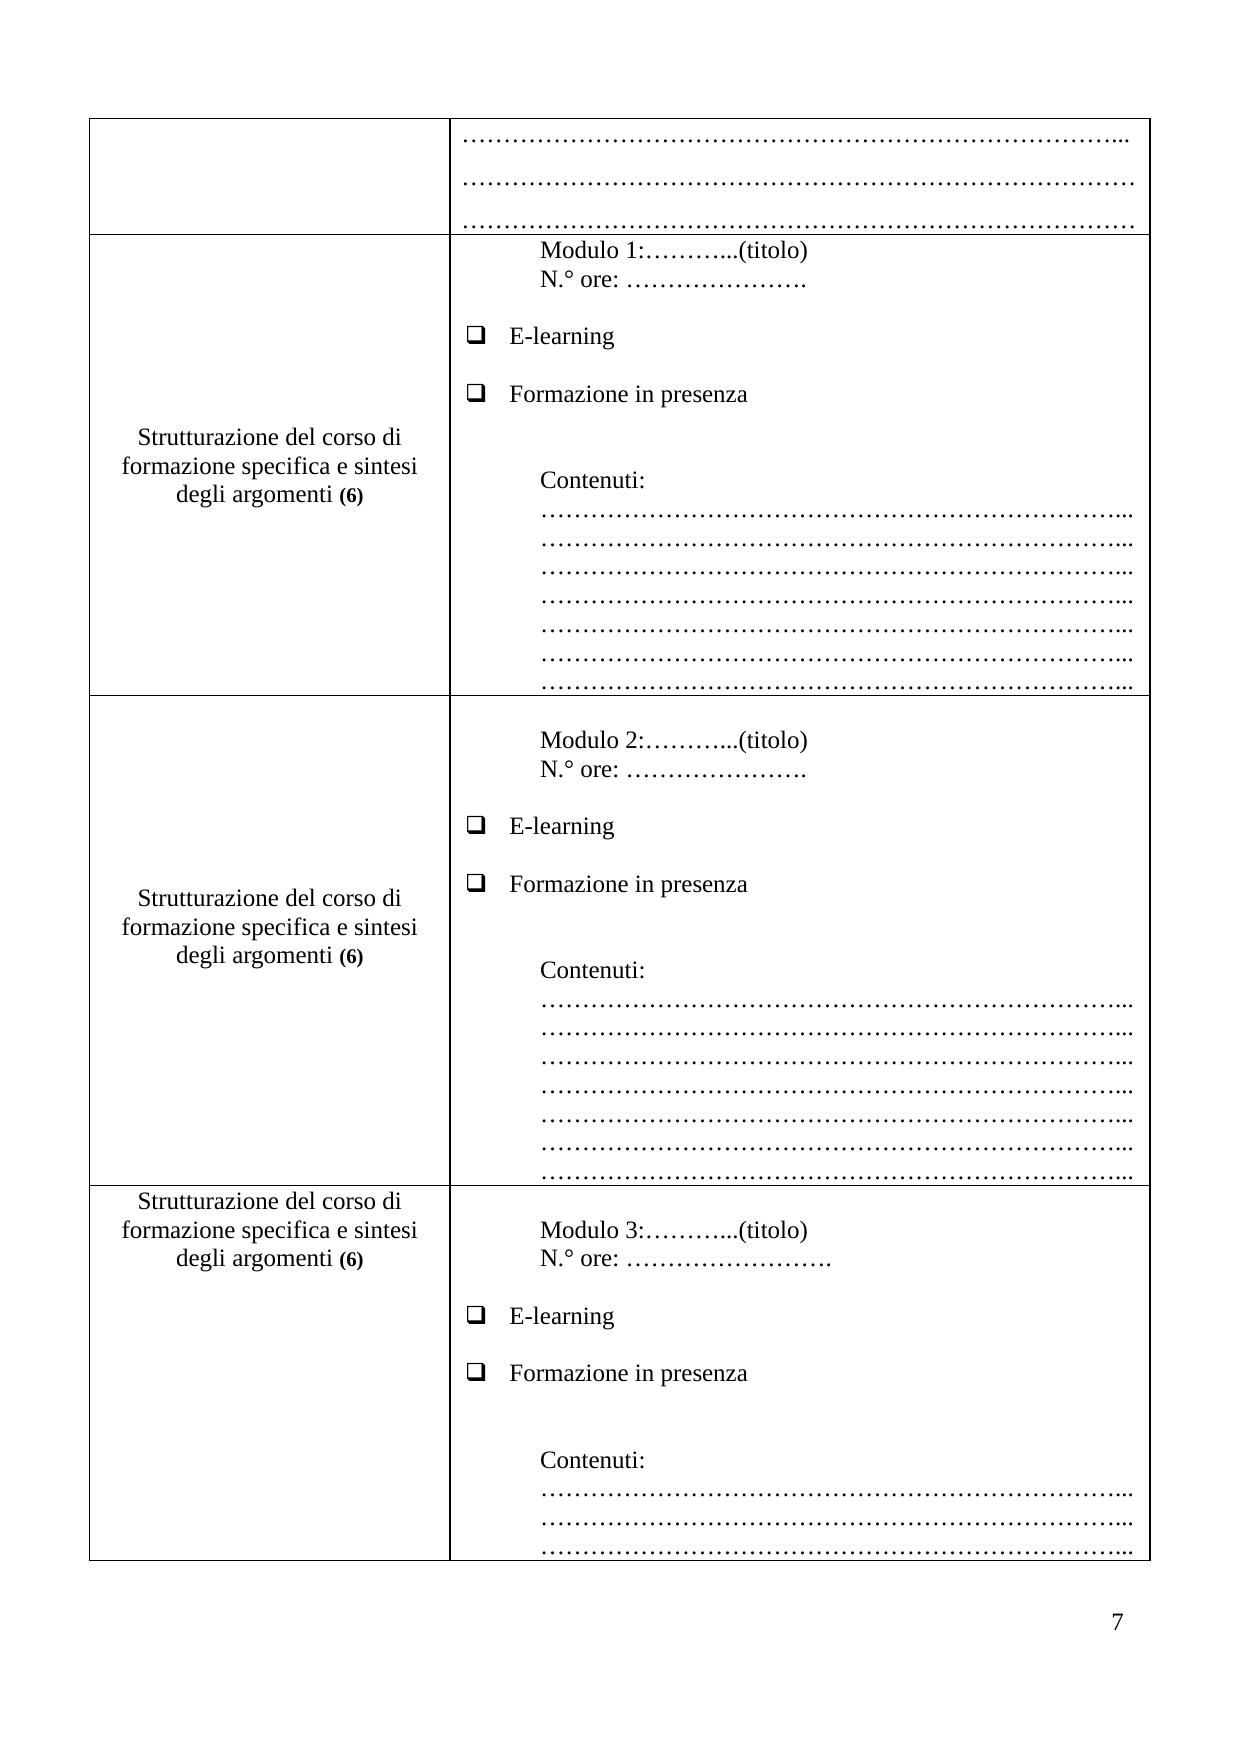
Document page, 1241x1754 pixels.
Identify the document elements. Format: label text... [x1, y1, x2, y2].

table_cell ……………………………………………………………………... ……………………………………………………………………………………………………………………………………………… [451, 119, 1149, 234]
table_cell Modulo 1:………...(titolo) N.° ore: …………………. E-learning Formazione in presenza Contenuti: ……………………………………………………………...……………………………………………………………...……………………………………………………………...……………………………………………………………...……………………………………………………………...……………………………………………………………...……………………………………………………………... [451, 235, 1149, 695]
table_cell Modulo 3:………...(titolo) N.° ore: ……………………. E-learning Formazione in presenza Contenuti: ……………………………………………………………...……………………………………………………………...……………………………………………………………...……………………………………………………………...……………………………………………………………...……………………………………………………………...……………………………………………………………... [451, 1186, 1149, 1560]
table_cell Strutturazione del corso di formazione specifica e sintesi degli argomenti (6) [90, 235, 449, 695]
table_cell Strutturazione del corso di formazione specifica e sintesi degli argomenti (6) [90, 696, 449, 1185]
table_cell [90, 119, 449, 234]
table_cell Modulo 2:………...(titolo) N.° ore: …………………. E-learning Formazione in presenza Contenuti: ……………………………………………………………...……………………………………………………………...……………………………………………………………...……………………………………………………………...……………………………………………………………...……………………………………………………………...……………………………………………………………... [451, 696, 1149, 1185]
table_cell Strutturazione del corso di formazione specifica e sintesi degli argomenti (6) [90, 1186, 449, 1560]
